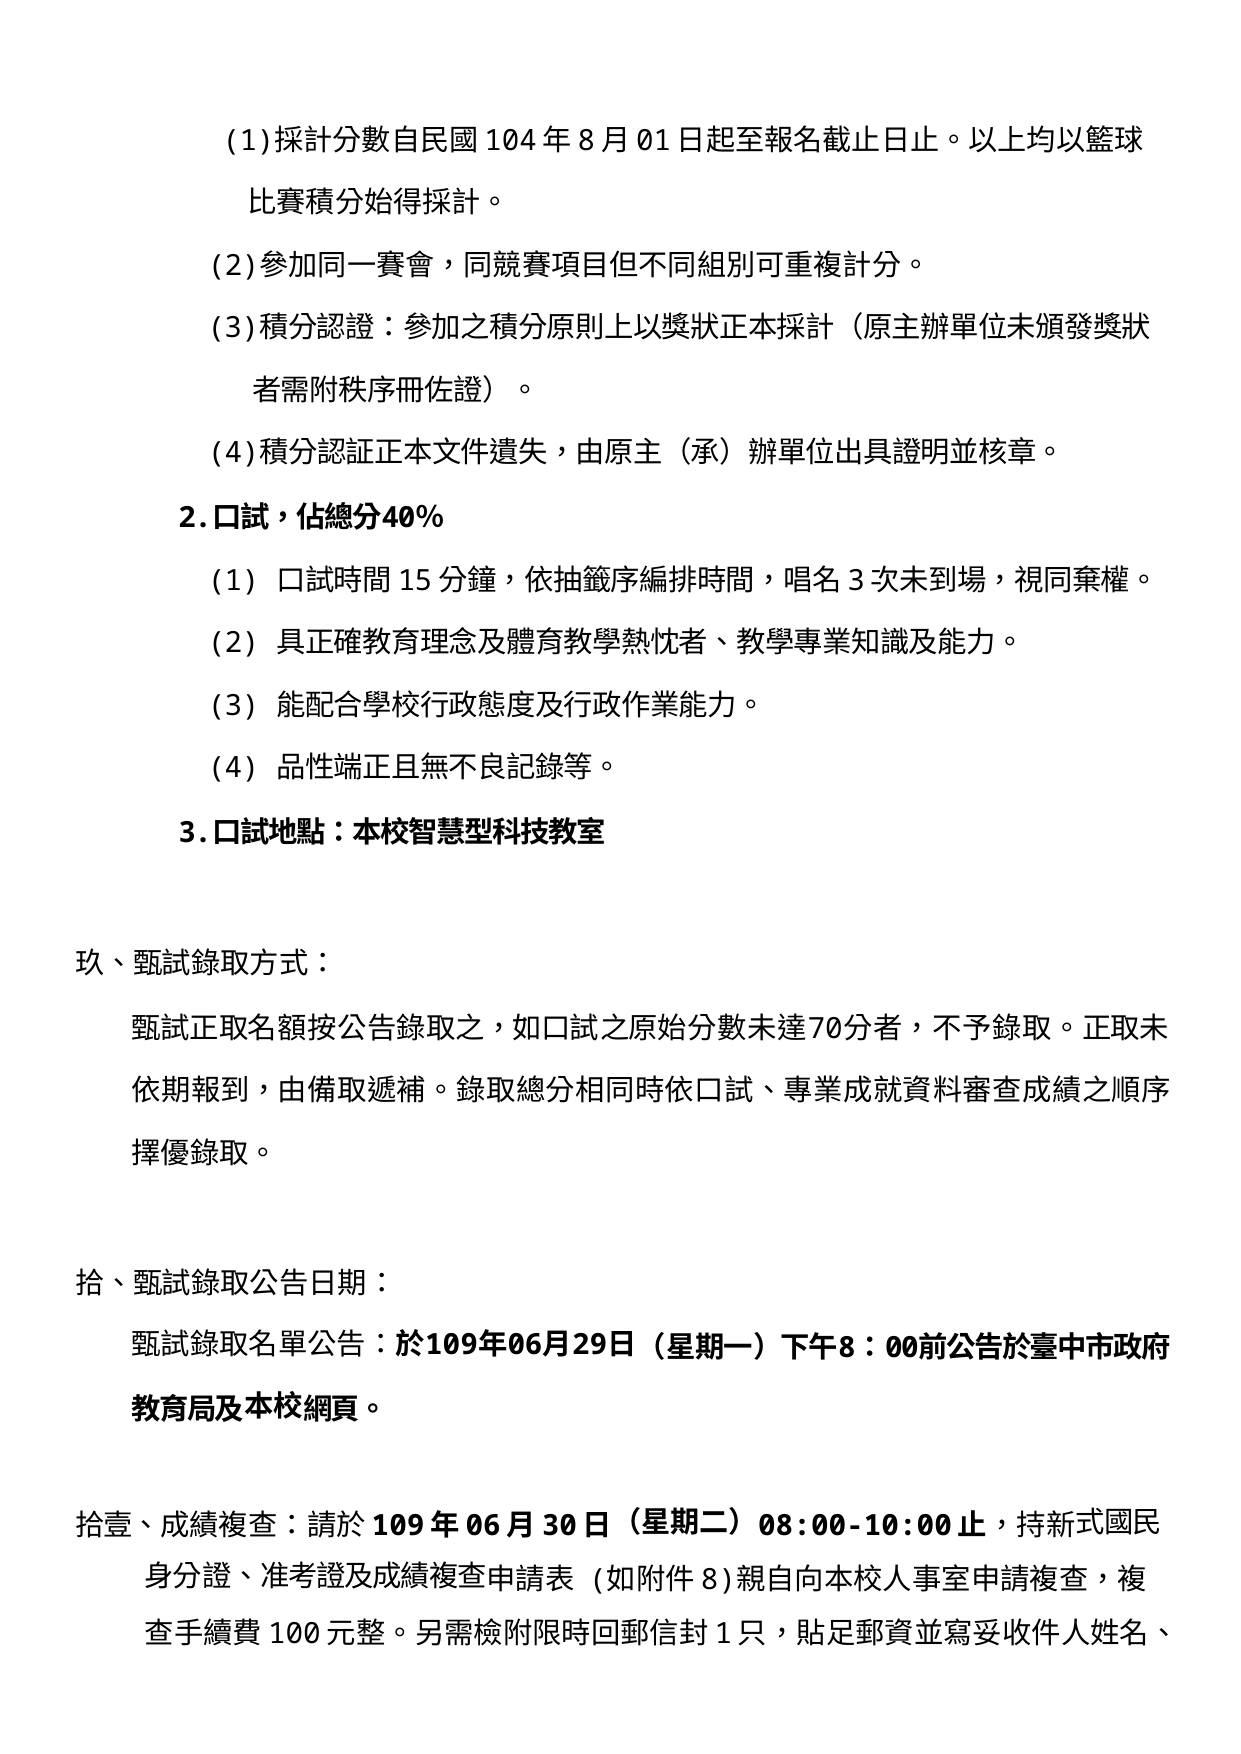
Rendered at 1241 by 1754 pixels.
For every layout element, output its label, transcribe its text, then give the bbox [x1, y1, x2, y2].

text (3)積分認證：參加之積分原則上以獎狀正本採計（原主辦單位未頒發獎狀者需附秩序冊佐證）。 [207, 283, 1165, 408]
text 3.口試地點：本校智慧型科技教室 [75, 788, 1171, 851]
text (4) 品性端正且無不良記錄等。 [75, 723, 1165, 786]
text 拾、甄試錄取公告日期： [75, 1239, 1171, 1301]
text 拾壹、成績複查：請於109年06月30日（星期二）08:00-10:00止，持新式國民身分證、准考證及成績複查申請表 (如附件8)親自向本校人事室申請複查，複查手續費100元整。另需檢附限時回郵信封1只，貼足郵資並寫妥收件人姓名、地址及郵遞區號。 [75, 1489, 1165, 1651]
text (3) 能配合學校行政態度及行政作業能力。 [75, 661, 1165, 723]
text (4)積分認証正本文件遺失，由原主（承）辦單位出具證明並核章。 [75, 408, 1165, 471]
text (2) 具正確教育理念及體育教學熱忱者、教學專業知識及能力。 [75, 598, 1165, 661]
text 甄試錄取名單公告：於109年06月29日（星期一）下午8：00前公告於臺中市政府教育局及本校網頁。 [131, 1301, 1171, 1426]
text 玖、甄試錄取方式： [75, 919, 1171, 981]
text 甄試正取名額按公告錄取之，如口試之原始分數未達70分者，不予錄取。正取未依期報到，由備取遞補。錄取總分相同時依口試、專業成就資料審查成績之順序擇優錄取。 [131, 984, 1171, 1171]
text (2)參加同一賽會，同競賽項目但不同組別可重複計分。 [75, 221, 1165, 283]
text (1) 口試時間15分鐘，依抽籤序編排時間，唱名3次未到場，視同棄權。 [75, 536, 1165, 598]
text (1)採計分數自民國104年8月01日起至報名截止日止。以上均以籃球比賽積分始得採計。 [222, 96, 1165, 221]
text 2.口試，佔總分40％ [75, 473, 1171, 536]
